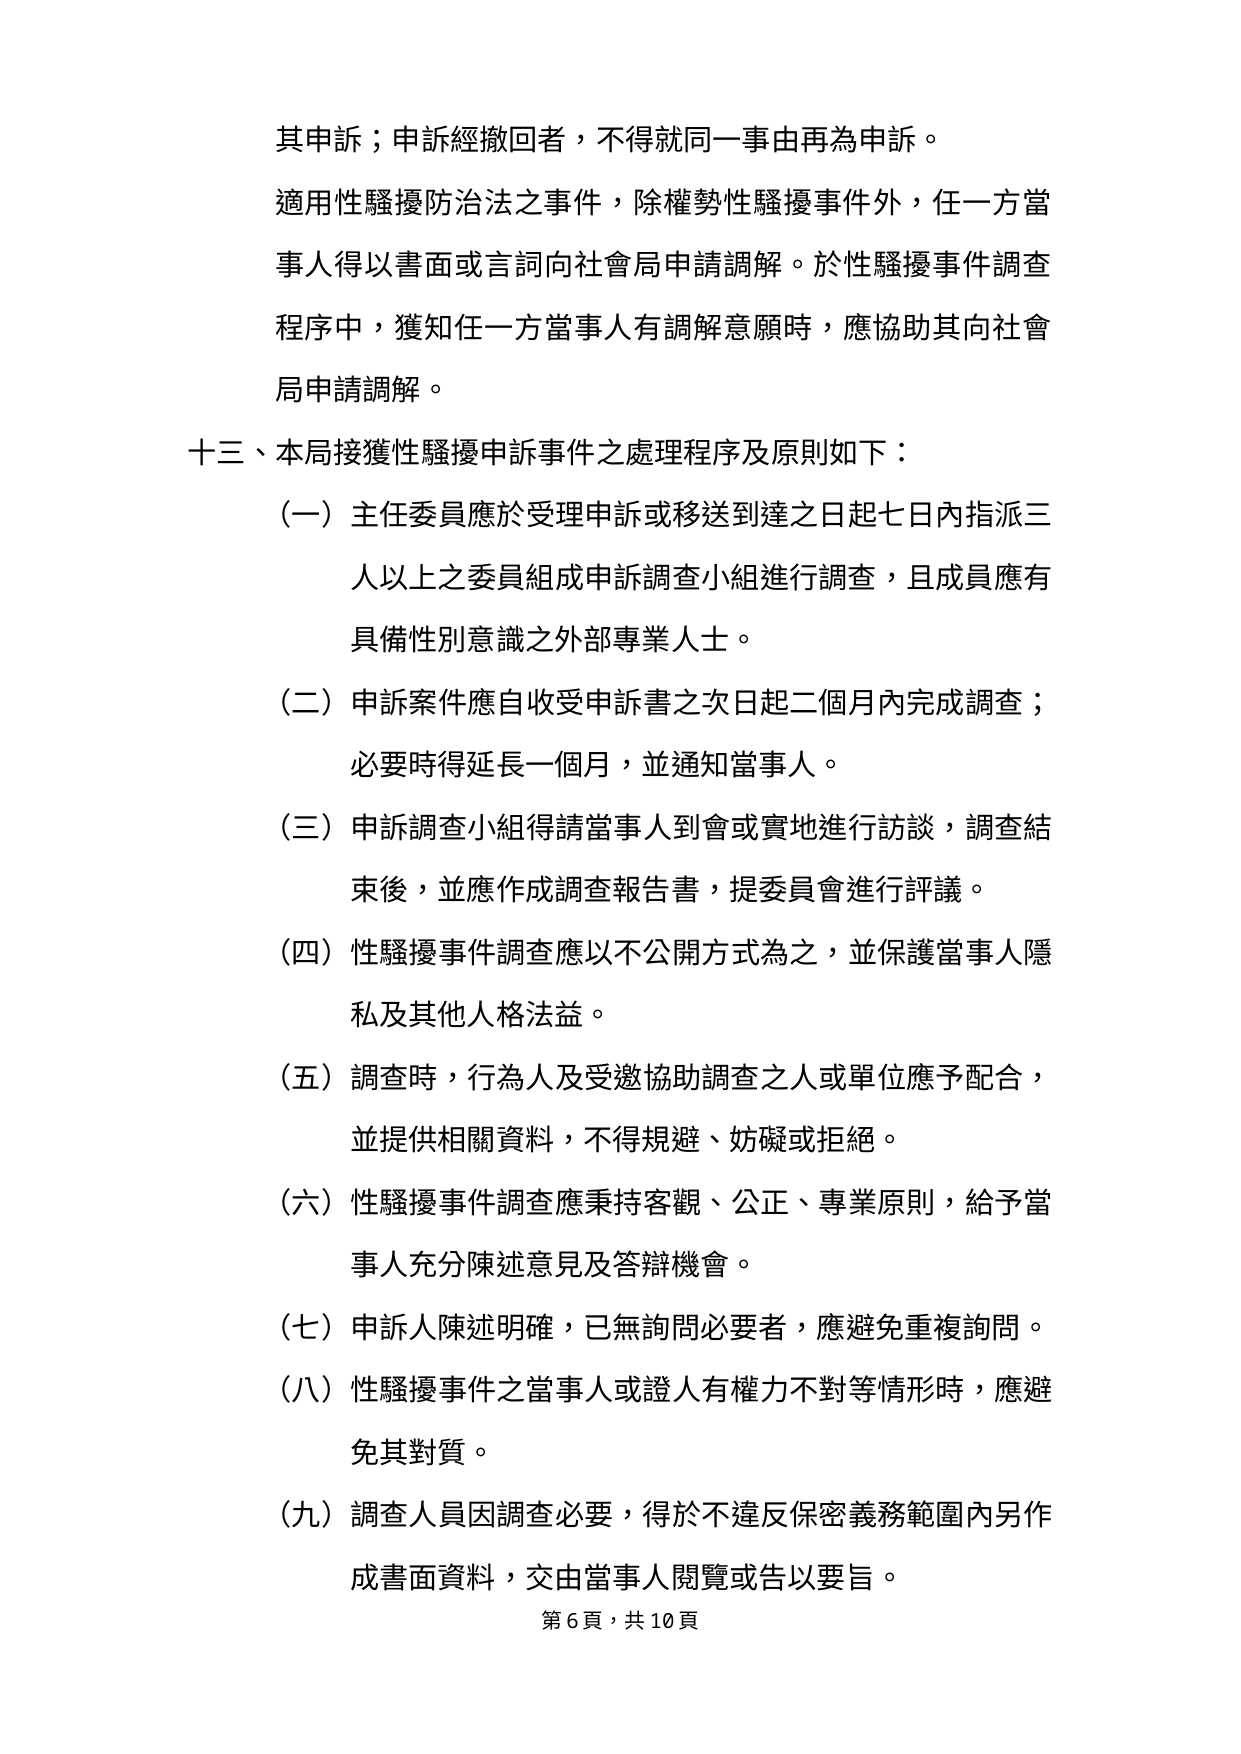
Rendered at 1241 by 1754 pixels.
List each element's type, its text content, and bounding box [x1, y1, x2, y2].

text （一）主任委員應於受理申訴或移送到達之日起七日內指派三人以上之委員組成申訴調查小組進行調查，且成員應有具備性別意識之外部專業人士。 [262, 471, 1053, 659]
text （九）調查人員因調查必要，得於不違反保密義務範圍內另作成書面資料，交由當事人閱覽或告以要旨。 [262, 1471, 1053, 1596]
text （五）調查時，行為人及受邀協助調查之人或單位應予配合，並提供相關資料，不得規避、妨礙或拒絕。 [262, 1034, 1053, 1159]
text （四）性騷擾事件調查應以不公開方式為之，並保護當事人隱私及其他人格法益。 [262, 909, 1053, 1034]
text （三）申訴調查小組得請當事人到會或實地進行訪談，調查結束後，並應作成調查報告書，提委員會進行評議。 [262, 784, 1053, 909]
text 其申訴；申訴經撤回者，不得就同一事由再為申訴。 [187, 96, 1053, 159]
text 十三、本局接獲性騷擾申訴事件之處理程序及原則如下： [187, 409, 1053, 471]
text （六）性騷擾事件調查應秉持客觀、公正、專業原則，給予當事人充分陳述意見及答辯機會。 [262, 1159, 1053, 1284]
text 適用性騷擾防治法之事件，除權勢性騷擾事件外，任一方當事人得以書面或言詞向社會局申請調解。於性騷擾事件調查程序中，獲知任一方當事人有調解意願時，應協助其向社會局申請調解。 [275, 159, 1053, 409]
text （二）申訴案件應自收受申訴書之次日起二個月內完成調查；必要時得延長一個月，並通知當事人。 [262, 659, 1053, 784]
text （八）性騷擾事件之當事人或證人有權力不對等情形時，應避免其對質。 [262, 1346, 1053, 1471]
text （七）申訴人陳述明確，已無詢問必要者，應避免重複詢問。 [262, 1284, 1053, 1346]
